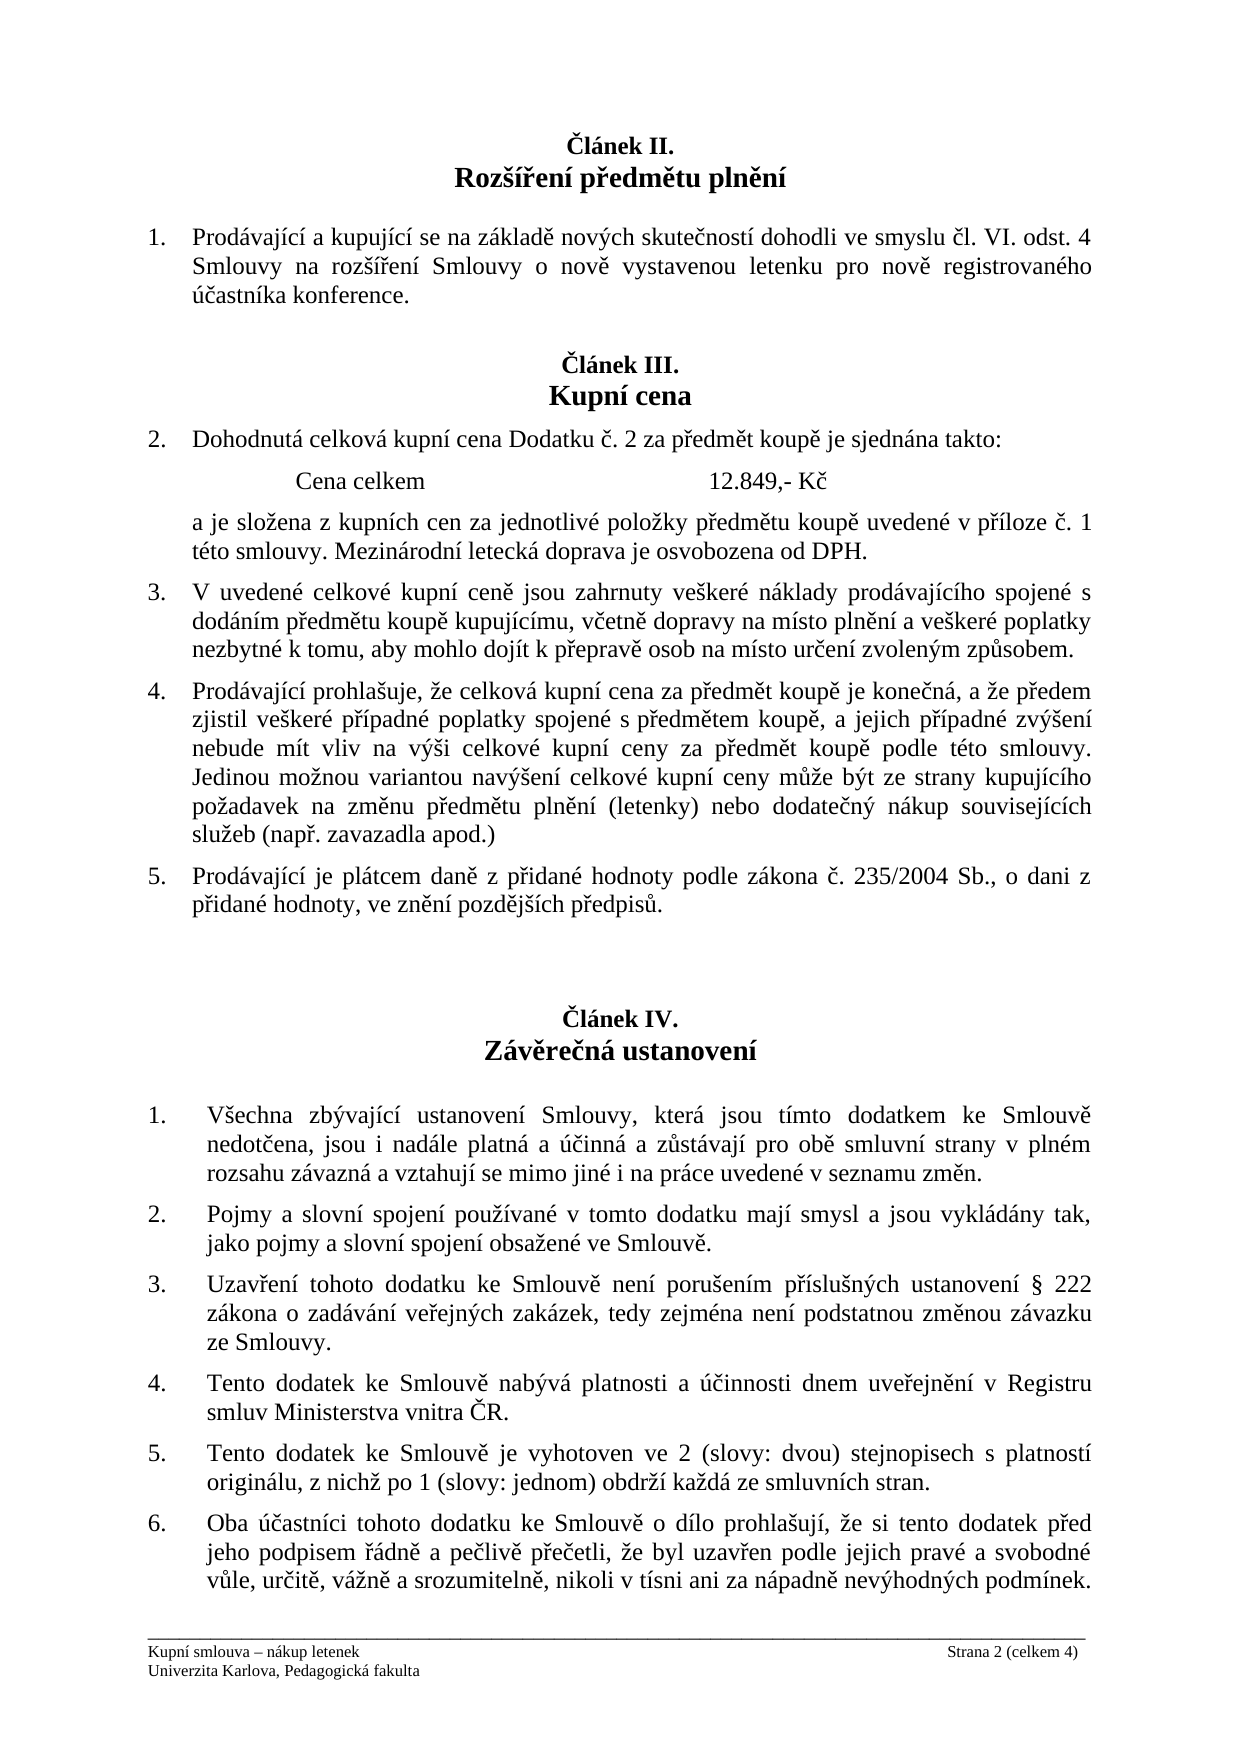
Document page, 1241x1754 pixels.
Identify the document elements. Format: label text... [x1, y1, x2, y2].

list Pojmy a slovní spojení používané v tomto dodatku mají smysl a jsou vykládány tak, jako pojmy a slovní spojení obsažené ve Smlouvě. [148, 1199, 1093, 1257]
text Cena celkem 12.849,- Kč [266, 466, 1093, 494]
list V uvedené celkové kupní ceně jsou zahrnuty veškeré náklady prodávajícího spojené s dodáním předmětu koupě kupujícímu, včetně dopravy na místo plnění a veškeré poplatky nezbytné k tomu, aby mohlo dojít k přepravě osob na místo určení zvoleným způsobem. [147, 577, 1093, 663]
subtitle Kupní cena [148, 378, 1093, 412]
text Rozšíření předmětu plnění [148, 160, 1093, 193]
list Prodávající a kupující se na základě nových skutečností dohodli ve smyslu čl. VI. odst. 4 Smlouvy na rozšíření Smlouvy o nově vystavenou letenku pro nově registrovaného účastníka konference. [147, 222, 1093, 308]
subtitle Článek IV. [148, 1004, 1093, 1033]
list Uzavření tohoto dodatku ke Smlouvě není porušením příslušných ustanovení § 222 zákona o zadávání veřejných zakázek, tedy zejména není podstatnou změnou závazku ze Smlouvy. [148, 1269, 1093, 1355]
list Tento dodatek ke Smlouvě je vyhotoven ve 2 (slovy: dvou) stejnopisech s platností originálu, z nichž po 1 (slovy: jednom) obdrží každá ze smluvních stran. [148, 1438, 1093, 1495]
list Prodávající je plátcem daně z přidané hodnoty podle zákona č. 235/2004 Sb., o dani z přidané hodnoty, ve znění pozdějších předpisů. [148, 861, 1093, 918]
text a je složena z kupních cen za jednotlivé položky předmětu koupě uvedené v příloze č. 1 této smlouvy. Mezinárodní letecká doprava je osvobozena od DPH. [192, 507, 1093, 564]
list Prodávající prohlašuje, že celková kupní cena za předmět koupě je konečná, a že předem zjistil veškeré případné poplatky spojené s předmětem koupě, a jejich případné zvýšení nebude mít vliv na výši celkové kupní ceny za předmět koupě podle této smlouvy. Jedinou možnou variantou navýšení celkové kupní ceny může být ze strany kupujícího požadavek na změnu předmětu plnění (letenky) nebo dodatečný nákup souvisejících služeb (např. zavazadla apod.) [147, 676, 1093, 848]
subtitle Závěrečná ustanovení [148, 1033, 1093, 1067]
list Dohodnutá celková kupní cena Dodatku č. 2 za předmět koupě je sjednána takto: [148, 424, 1093, 453]
list Tento dodatek ke Smlouvě nabývá platnosti a účinnosti dnem uveřejnění v Registru smluv Ministerstva vnitra ČR. [148, 1368, 1093, 1425]
subtitle Článek III. [148, 350, 1093, 378]
subtitle Článek II. [148, 131, 1093, 160]
list Všechna zbývající ustanovení Smlouvy, která jsou tímto dodatkem ke Smlouvě nedotčena, jsou i nadále platná a účinná a zůstávají pro obě smluvní strany v plném rozsahu závazná a vztahují se mimo jiné i na práce uvedené v seznamu změn. [148, 1100, 1093, 1187]
list Oba účastníci tohoto dodatku ke Smlouvě o dílo prohlašují, že si tento dodatek před jeho podpisem řádně a pečlivě přečetli, že byl uzavřen podle jejich pravé a svobodné vůle, určitě, vážně a srozumitelně, nikoli v tísni ani za nápadně nevýhodných podmínek. [148, 1508, 1093, 1594]
